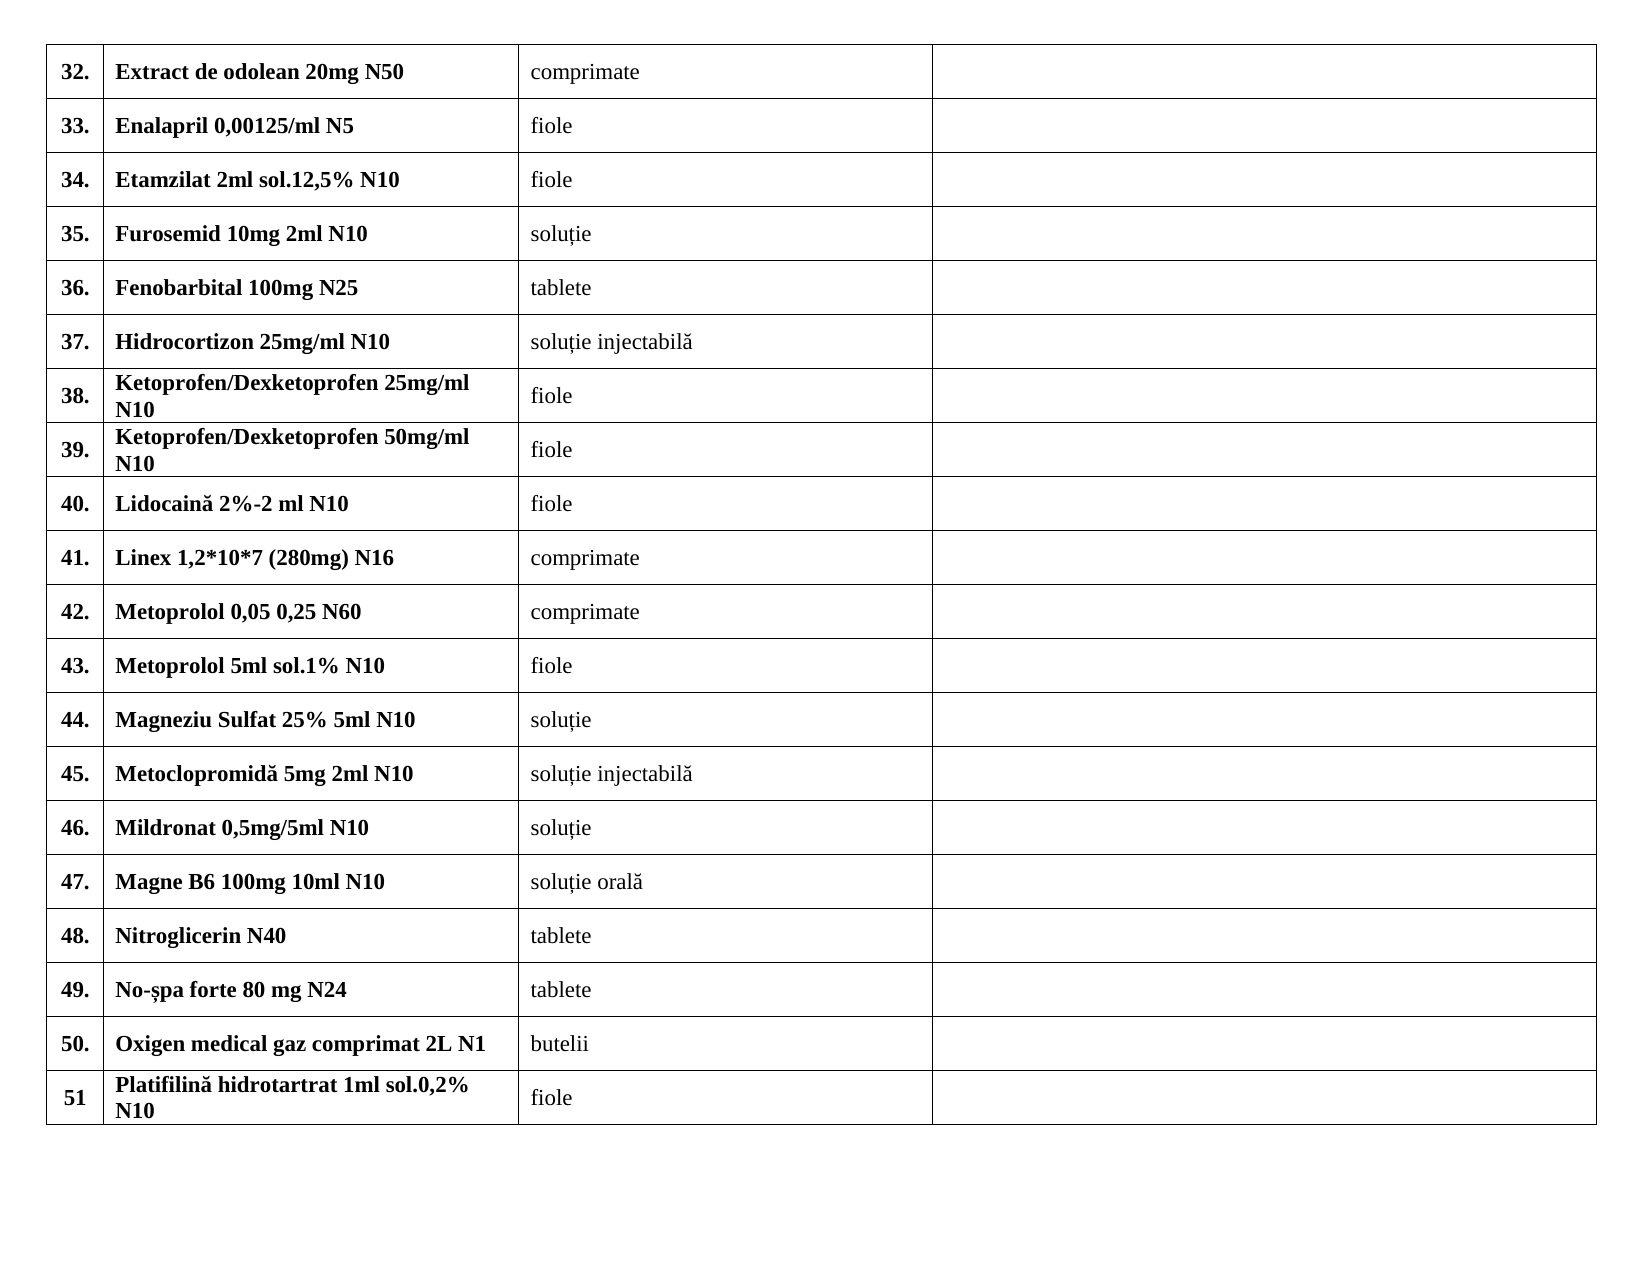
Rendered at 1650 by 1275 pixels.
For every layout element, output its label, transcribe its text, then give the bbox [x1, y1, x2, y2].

table_cell [933, 207, 1596, 260]
table_cell fiole [519, 1071, 932, 1123]
table_cell 45. [47, 747, 103, 800]
table_cell No-șpa forte 80 mg N24 [104, 963, 518, 1016]
table_cell [933, 423, 1596, 476]
table_cell Platifilină hidrotartrat 1ml sol.0,2% N10 [104, 1071, 518, 1123]
table_cell 42. [47, 585, 103, 638]
table_cell Metoprolol 0,05 0,25 N60 [104, 585, 518, 638]
table_cell soluție [519, 801, 932, 854]
table_cell 46. [47, 801, 103, 854]
table_cell soluție orală [519, 855, 932, 908]
table_cell [933, 693, 1596, 746]
table_cell comprimate [519, 585, 932, 638]
table_cell 51 [47, 1071, 103, 1123]
table_cell 43. [47, 639, 103, 692]
table_cell 49. [47, 963, 103, 1016]
table_cell [933, 639, 1596, 692]
table_cell 37. [47, 315, 103, 368]
table_cell [933, 477, 1596, 530]
table_cell Fenobarbital 100mg N25 [104, 261, 518, 314]
table_cell 47. [47, 855, 103, 908]
table_cell 38. [47, 369, 103, 422]
table_cell Metoprolol 5ml sol.1% N10 [104, 639, 518, 692]
table_cell Magneziu Sulfat 25% 5ml N10 [104, 693, 518, 746]
table_cell fiole [519, 153, 932, 206]
table_cell Magne B6 100mg 10ml N10 [104, 855, 518, 908]
table_cell tablete [519, 909, 932, 962]
table_cell [933, 909, 1596, 962]
table_cell 39. [47, 423, 103, 476]
table_cell Oxigen medical gaz comprimat 2L N1 [104, 1017, 518, 1069]
table_cell fiole [519, 477, 932, 530]
table_cell 44. [47, 693, 103, 746]
table_cell [933, 531, 1596, 584]
table_cell 50. [47, 1017, 103, 1069]
table_cell 35. [47, 207, 103, 260]
table_cell Metoclopromidă 5mg 2ml N10 [104, 747, 518, 800]
table_cell tablete [519, 261, 932, 314]
table_cell Enalapril 0,00125/ml N5 [104, 99, 518, 152]
table_cell Ketoprofen/Dexketoprofen 25mg/ml N10 [104, 369, 518, 422]
table_cell 48. [47, 909, 103, 962]
table_cell fiole [519, 369, 932, 422]
table_cell 36. [47, 261, 103, 314]
table_cell [933, 855, 1596, 908]
table_cell butelii [519, 1017, 932, 1069]
table_cell Nitroglicerin N40 [104, 909, 518, 962]
table_cell [933, 585, 1596, 638]
table_cell soluție injectabilă [519, 315, 932, 368]
table_cell comprimate [519, 45, 932, 98]
table_cell comprimate [519, 531, 932, 584]
table_cell 34. [47, 153, 103, 206]
table_cell Etamzilat 2ml sol.12,5% N10 [104, 153, 518, 206]
table_cell Furosemid 10mg 2ml N10 [104, 207, 518, 260]
table_cell Hidrocortizon 25mg/ml N10 [104, 315, 518, 368]
table_cell [933, 153, 1596, 206]
table_cell soluție injectabilă [519, 747, 932, 800]
table_cell tablete [519, 963, 932, 1016]
table_cell Extract de odolean 20mg N50 [104, 45, 518, 98]
table_cell fiole [519, 423, 932, 476]
table_cell fiole [519, 99, 932, 152]
table_cell 40. [47, 477, 103, 530]
table_cell 33. [47, 99, 103, 152]
table_cell [933, 369, 1596, 422]
table_cell [933, 1017, 1596, 1069]
table_cell [933, 45, 1596, 98]
table_cell [933, 261, 1596, 314]
table_cell [933, 963, 1596, 1016]
table_cell Ketoprofen/Dexketoprofen 50mg/ml N10 [104, 423, 518, 476]
table_cell Lidocaină 2%-2 ml N10 [104, 477, 518, 530]
table_cell soluție [519, 207, 932, 260]
table_cell Linex 1,2*10*7 (280mg) N16 [104, 531, 518, 584]
table_cell [933, 99, 1596, 152]
table_cell [933, 801, 1596, 854]
table_cell [933, 1071, 1596, 1123]
table_cell 32. [47, 45, 103, 98]
table_cell soluție [519, 693, 932, 746]
table_cell Mildronat 0,5mg/5ml N10 [104, 801, 518, 854]
table_cell [933, 747, 1596, 800]
table_cell 41. [47, 531, 103, 584]
table_cell fiole [519, 639, 932, 692]
table_cell [933, 315, 1596, 368]
